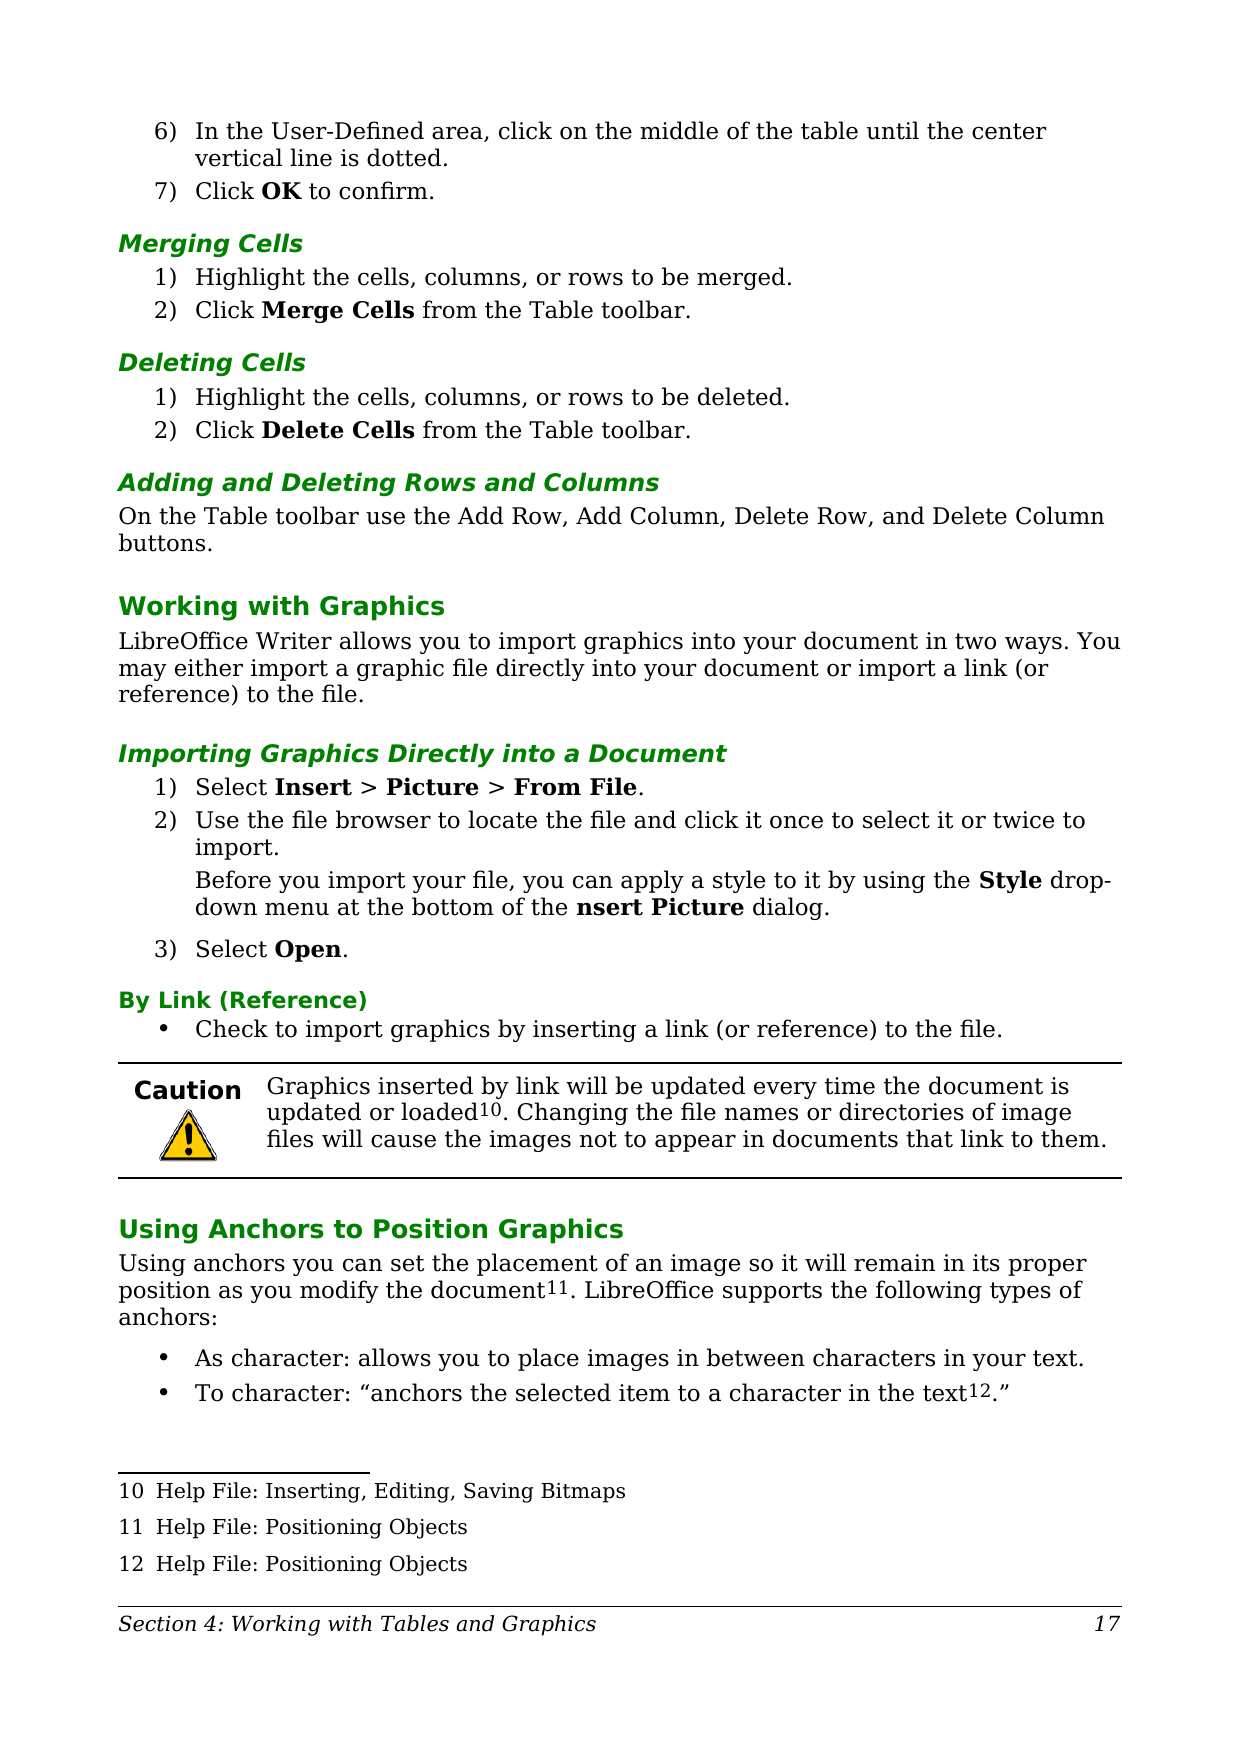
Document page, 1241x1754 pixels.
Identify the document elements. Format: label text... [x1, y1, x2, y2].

text On the Table toolbar use the Add Row, Add Column, Delete Row, and Delete Column buttons. [118, 503, 1122, 557]
text LibreOffice Writer allows you to import graphics into your document in two ways. You may either import a graphic file directly into your document or import a link (or reference) to the file. [118, 628, 1122, 708]
list Before you import your file, you can apply a style to it by using the Style drop-down menu at the bottom of the nsert Picture dialog. [194, 867, 1122, 921]
list Help File: Positioning Objects [118, 1552, 1122, 1576]
list Select Insert > Picture > From File. [177, 774, 1122, 801]
picture [155, 1105, 220, 1165]
list Highlight the cells, columns, or rows to be deleted. [177, 384, 1122, 410]
table_header Caution [118, 1064, 257, 1177]
list As character: allows you to place images in between characters in your text. [156, 1343, 1122, 1372]
list Use the file browser to locate the file and click it once to select it or twice to import. [177, 807, 1122, 861]
subtitle Importing Graphics Directly into a Document [118, 739, 1122, 768]
subtitle By Link (Reference) [118, 988, 1122, 1014]
subtitle Adding and Deleting Rows and Columns [118, 469, 1122, 497]
list Click Merge Cells from the Table toolbar. [177, 297, 1122, 324]
list Highlight the cells, columns, or rows to be merged. [177, 264, 1122, 291]
list Check to import graphics by inserting a link (or reference) to the file. [156, 1014, 1122, 1043]
list In the User-Defined area, click on the middle of the table until the center vertical line is dotted. [177, 118, 1122, 171]
list To character: “anchors the selected item to a character in the text.” [156, 1378, 1122, 1408]
subtitle Working with Graphics [118, 592, 1122, 622]
text Using anchors you can set the placement of an image so it will remain in its proper position as you modify the document. LibreOffice supports the following types of anchors: [118, 1251, 1122, 1331]
text Help File: Positioning Objects [118, 1516, 1122, 1539]
subtitle Merging Cells [118, 230, 1122, 258]
list Click Delete Cells from the Table toolbar. [177, 417, 1122, 444]
table_header Graphics inserted by link will be updated every time the document is updated or loaded. Changing the file names or directories of image files will cause the images not to appear in documents that link to them. [258, 1064, 1122, 1177]
subtitle Deleting Cells [118, 349, 1122, 377]
subtitle Using Anchors to Position Graphics [118, 1214, 1122, 1244]
list Click OK to confirm. [177, 178, 1122, 205]
list Select Open. [177, 936, 1122, 963]
